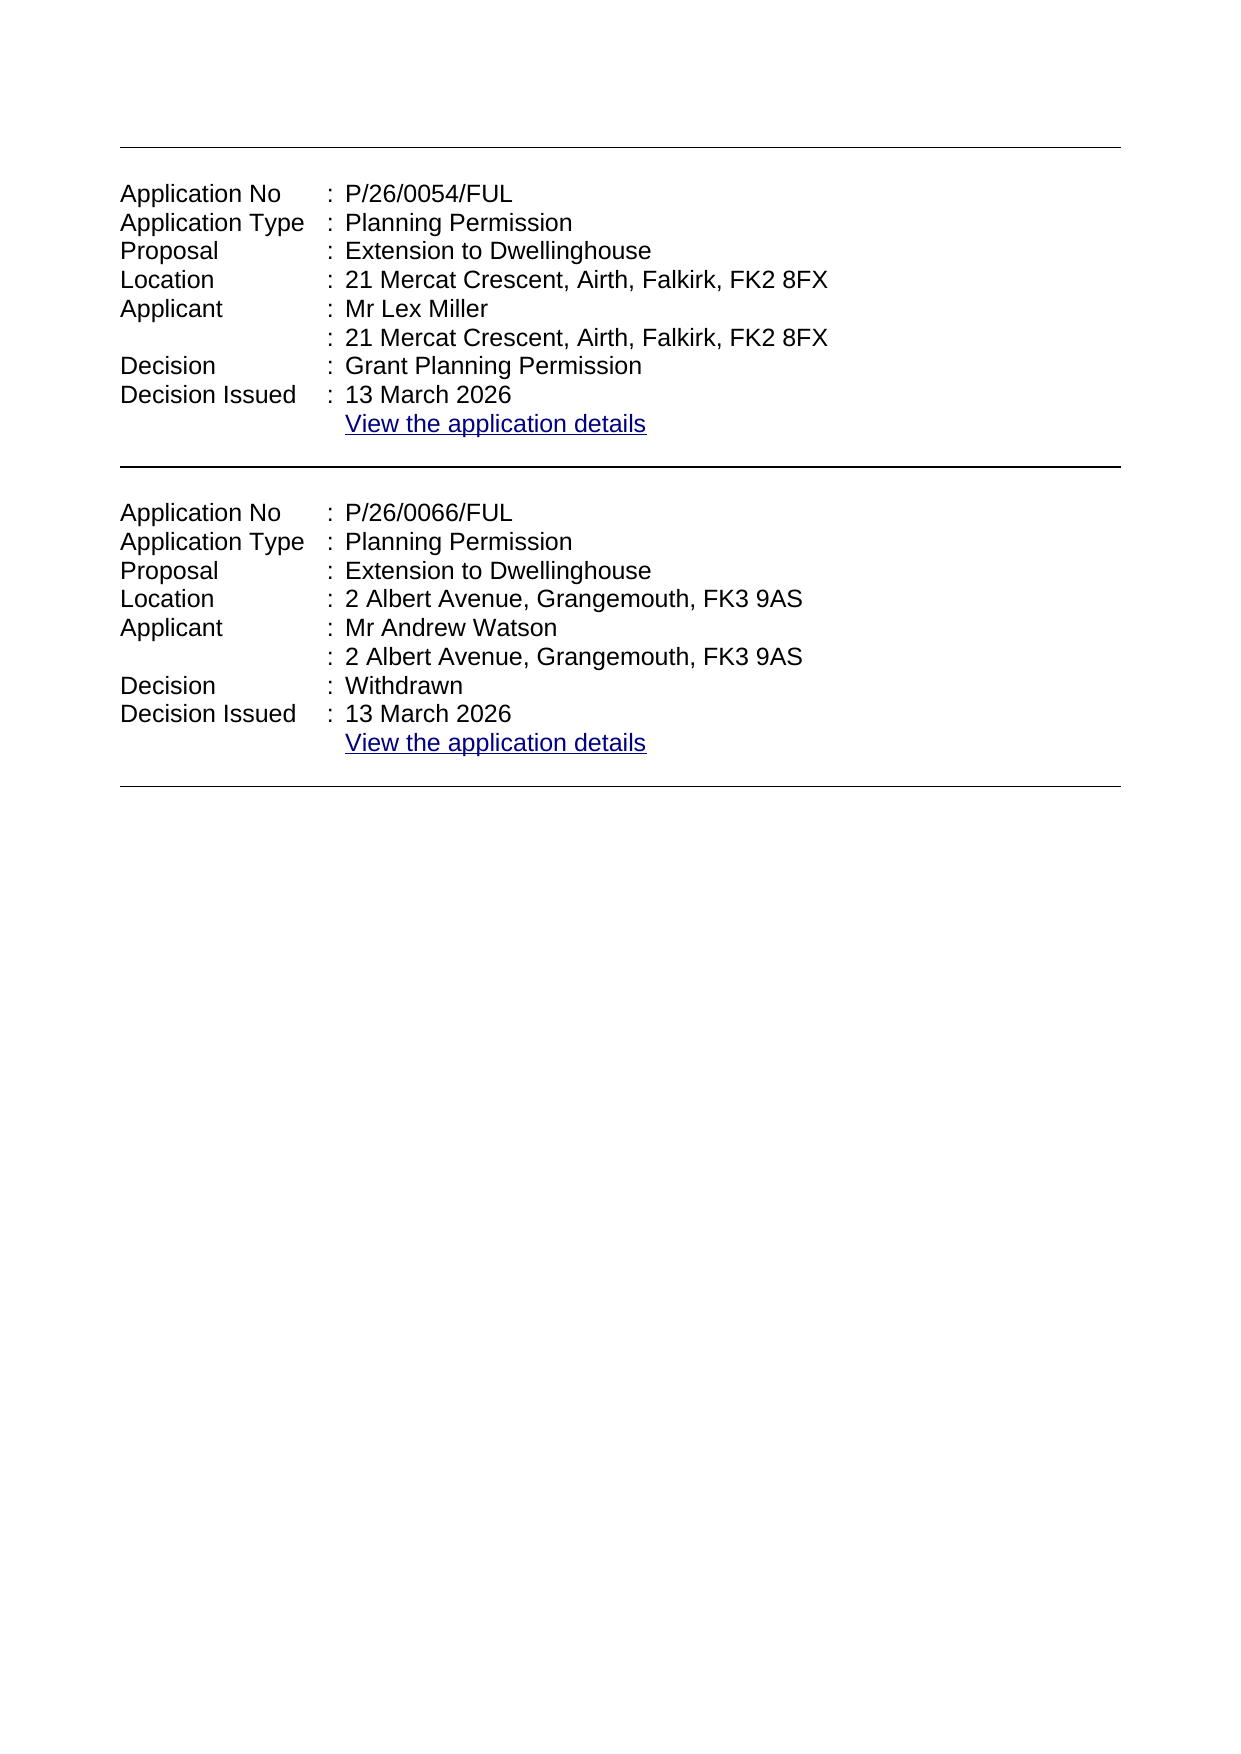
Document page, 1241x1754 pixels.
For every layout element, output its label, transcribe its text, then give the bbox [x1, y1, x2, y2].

text Decision Issued : 13 March 2026 [120, 699, 1121, 728]
text Proposal : Extension to Dwellinghouse [120, 556, 1121, 584]
text View the application details [120, 728, 1121, 757]
text Location : 21 Mercat Crescent, Airth, Falkirk, FK2 8FX [120, 265, 1121, 294]
text Applicant : Mr Lex Miller [120, 294, 1121, 323]
text Decision : Grant Planning Permission [120, 351, 1121, 380]
text Location : 2 Albert Avenue, Grangemouth, FK3 9AS [120, 584, 1121, 613]
text View the application details [120, 409, 1121, 438]
text Application No : P/26/0066/FUL [120, 498, 1121, 527]
text : 21 Mercat Crescent, Airth, Falkirk, FK2 8FX [120, 323, 1121, 351]
text Application Type : Planning Permission [120, 527, 1121, 556]
text : 2 Albert Avenue, Grangemouth, FK3 9AS [120, 642, 1121, 671]
text Decision Issued : 13 March 2026 [120, 380, 1121, 409]
text Applicant : Mr Andrew Watson [120, 613, 1121, 642]
text Application No : P/26/0054/FUL [120, 179, 1121, 208]
text Application Type : Planning Permission [120, 208, 1121, 236]
text Decision : Withdrawn [120, 671, 1121, 699]
text Proposal : Extension to Dwellinghouse [120, 236, 1121, 265]
